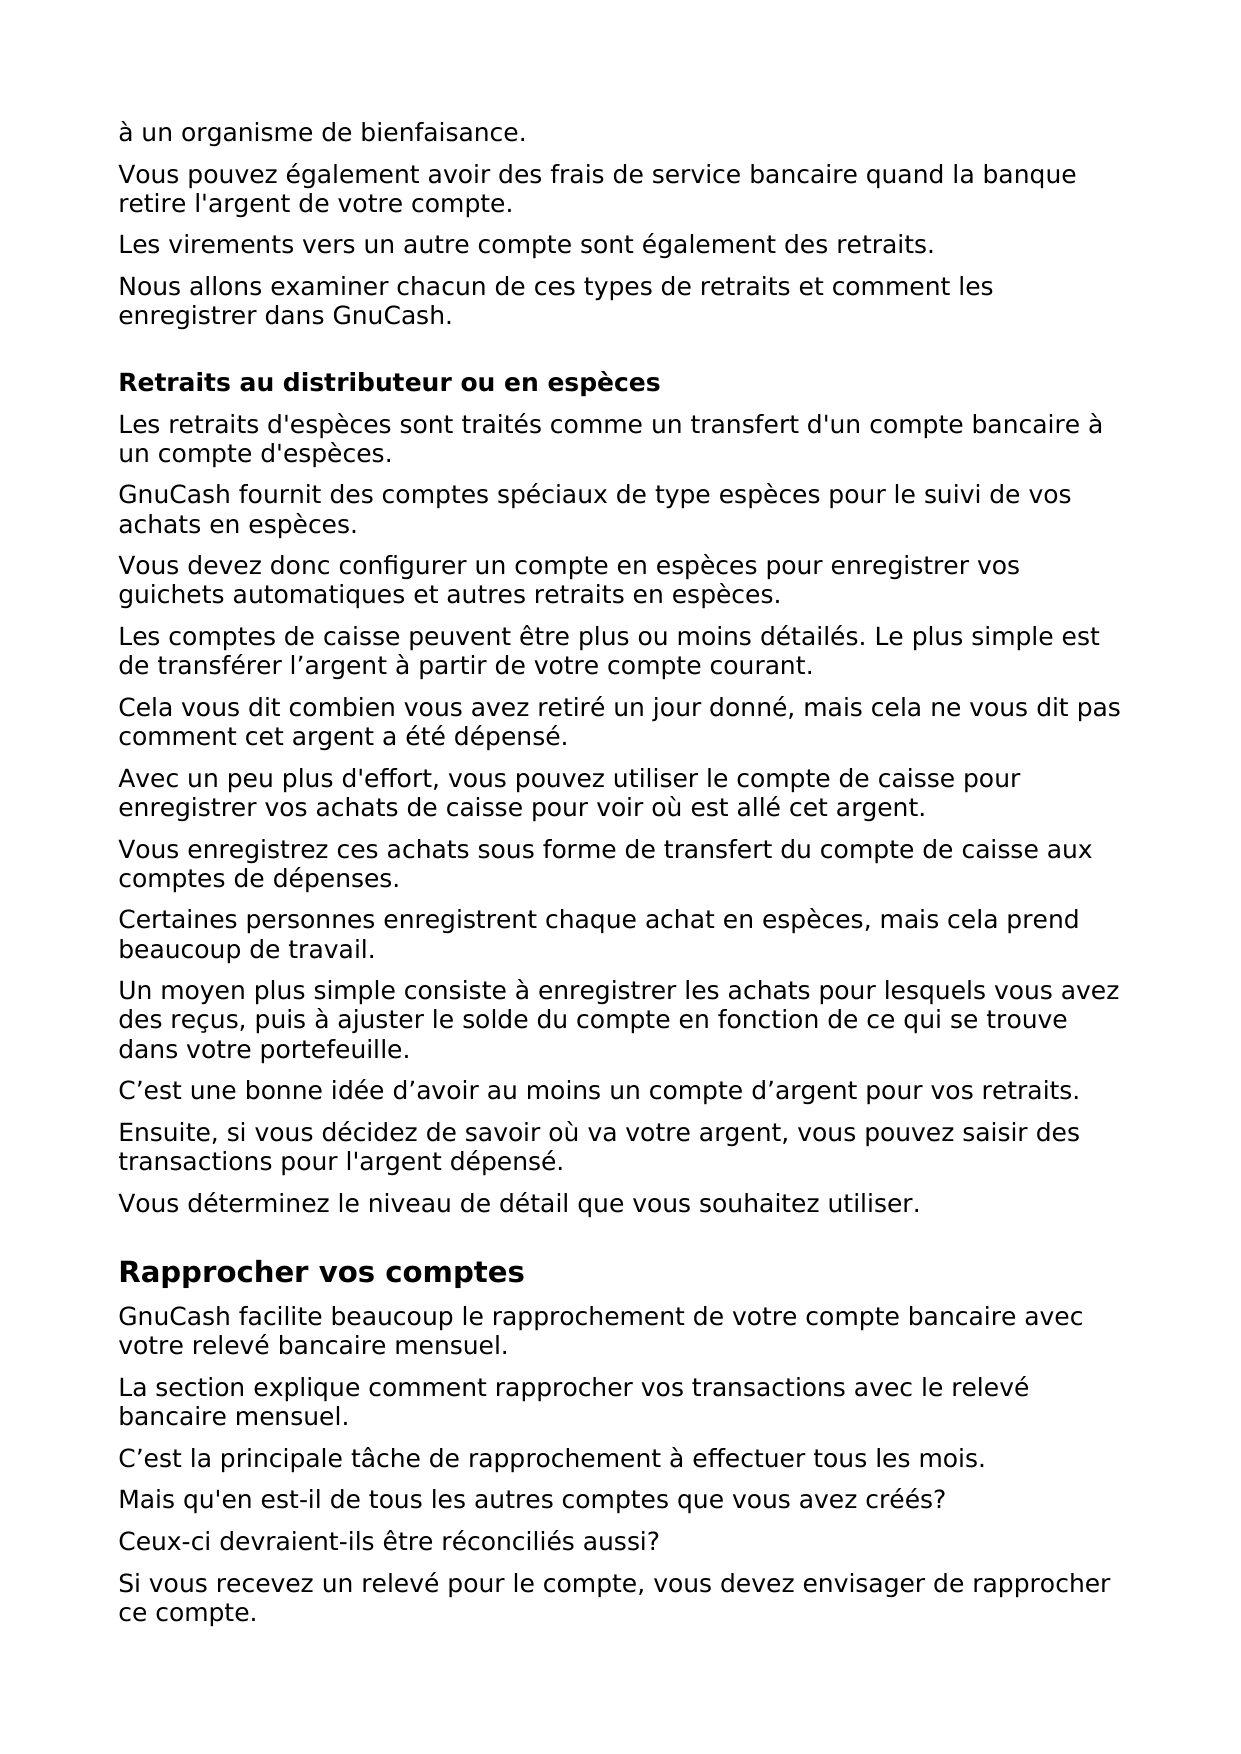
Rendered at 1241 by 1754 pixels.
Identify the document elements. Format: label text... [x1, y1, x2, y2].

text à un organisme de bienfaisance. [118, 118, 1122, 147]
text C’est la principale tâche de rapprochement à effectuer tous les mois. [118, 1444, 1122, 1473]
text Les virements vers un autre compte sont également des retraits. [118, 231, 1122, 260]
text GnuCash fournit des comptes spéciaux de type espèces pour le suivi de vos achats en espèces. [118, 481, 1122, 539]
text Cela vous dit combien vous avez retiré un jour donné, mais cela ne vous dit pas comment cet argent a été dépensé. [118, 693, 1122, 751]
text Ceux-ci devraient-ils être réconciliés aussi? [118, 1527, 1122, 1556]
text Vous enregistrez ces achats sous forme de transfert du compte de caisse aux comptes de dépenses. [118, 835, 1122, 893]
text GnuCash facilite beaucoup le rapprochement de votre compte bancaire avec votre relevé bancaire mensuel. [118, 1302, 1122, 1360]
text Vous devez donc configurer un compte en espèces pour enregistrer vos guichets automatiques et autres retraits en espèces. [118, 551, 1122, 610]
subtitle Retraits au distributeur ou en espèces [118, 368, 1122, 397]
text La section explique comment rapprocher vos transactions avec le relevé bancaire mensuel. [118, 1373, 1122, 1431]
text Vous pouvez également avoir des frais de service bancaire quand la banque retire l'argent de votre compte. [118, 160, 1122, 218]
text Vous déterminez le niveau de détail que vous souhaitez utiliser. [118, 1189, 1122, 1218]
text Nous allons examiner chacun de ces types de retraits et comment les enregistrer dans GnuCash. [118, 272, 1122, 331]
text Mais qu'en est-il de tous les autres comptes que vous avez créés? [118, 1485, 1122, 1514]
text Les retraits d'espèces sont traités comme un transfert d'un compte bancaire à un compte d'espèces. [118, 410, 1122, 468]
subtitle Rapprocher vos comptes [118, 1256, 1122, 1289]
text Certaines personnes enregistrent chaque achat en espèces, mais cela prend beaucoup de travail. [118, 906, 1122, 964]
text Si vous recevez un relevé pour le compte, vous devez envisager de rapprocher ce compte. [118, 1569, 1122, 1627]
text Les comptes de caisse peuvent être plus ou moins détailés. Le plus simple est de transférer l’argent à partir de votre compte courant. [118, 622, 1122, 681]
text Un moyen plus simple consiste à enregistrer les achats pour lesquels vous avez des reçus, puis à ajuster le solde du compte en fonction de ce qui se trouve dans votre portefeuille. [118, 976, 1122, 1064]
text Avec un peu plus d'effort, vous pouvez utiliser le compte de caisse pour enregistrer vos achats de caisse pour voir où est allé cet argent. [118, 764, 1122, 822]
text C’est une bonne idée d’avoir au moins un compte d’argent pour vos retraits. [118, 1076, 1122, 1106]
text Ensuite, si vous décidez de savoir où va votre argent, vous pouvez saisir des transactions pour l'argent dépensé. [118, 1118, 1122, 1176]
